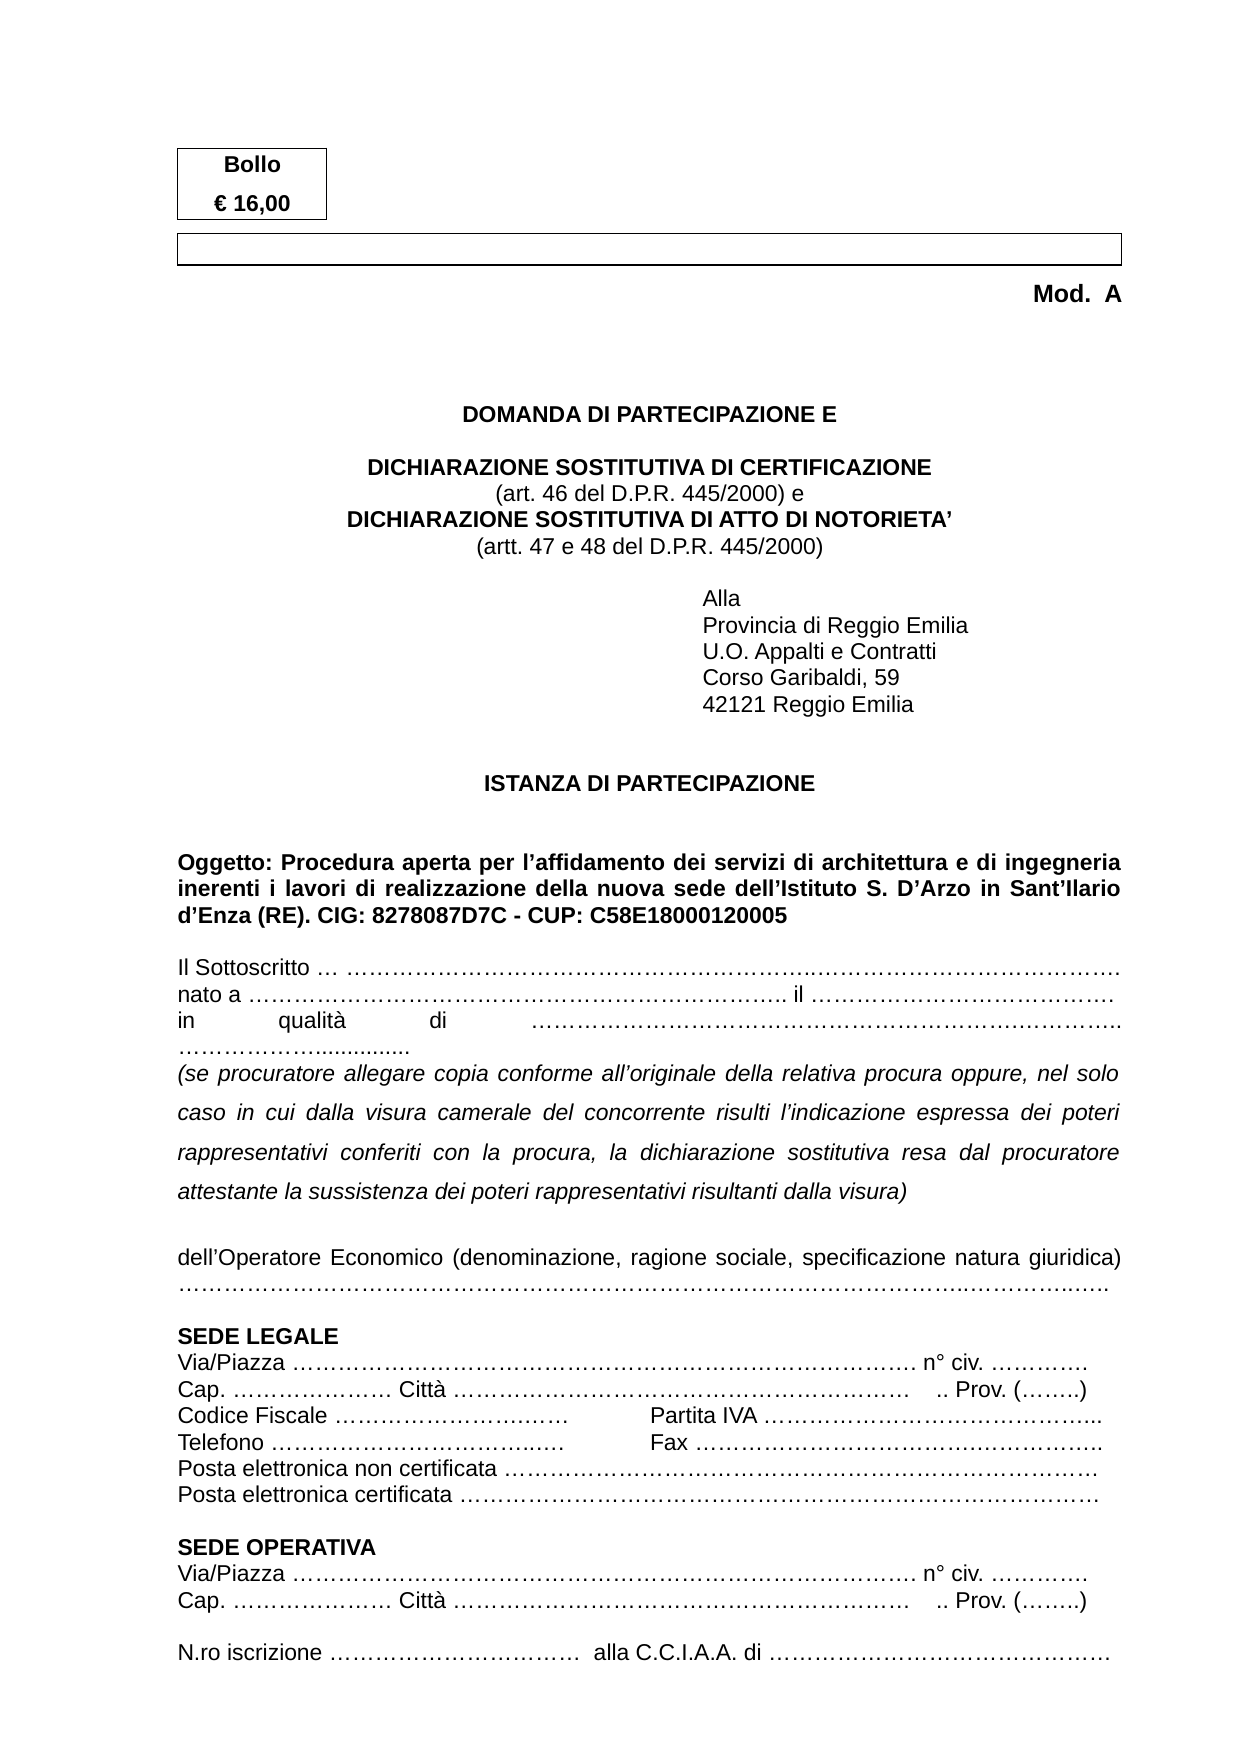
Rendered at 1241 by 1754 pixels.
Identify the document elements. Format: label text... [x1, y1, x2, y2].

text DICHIARAZIONE SOSTITUTIVA DI CERTIFICAZIONE [177, 453, 1122, 480]
text Codice Fiscale …………………….…… Partita IVA ……………………………………... [177, 1402, 1122, 1428]
text Il Sottoscritto … ……………………………………………………..…………………………………. [177, 954, 1122, 981]
text € 16,00 [178, 187, 326, 219]
text DOMANDA DI PARTECIPAZIONE E [177, 401, 1122, 427]
text N.ro iscrizione …………………………… alla C.C.I.A.A. di ……………………………………… [177, 1639, 1122, 1666]
text Cap. ………………… Città …………………………………………………… .. Prov. (……..) [177, 1587, 1122, 1613]
text U.O. Appalti e Contratti [177, 638, 1122, 664]
text SEDE OPERATIVA [177, 1534, 1122, 1560]
text nato a …………………………………………………………….. il …………………………………. [177, 981, 1122, 1007]
text (se procuratore allegare copia conforme all’originale della relativa procura oppure, nel solo caso in cui dalla visura camerale del concorrente risulti l’indicazione espressa dei poteri rappresentativi conferiti con la procura, la dichiarazione sostitutiva resa dal procuratore attestante la sussistenza dei poteri rappresentativi risultanti dalla visura) [177, 1060, 1122, 1204]
text Via/Piazza ………………………………………………………………………. n° civ. …………. [177, 1349, 1122, 1376]
text Via/Piazza ………………………………………………………………………. n° civ. …………. [177, 1560, 1122, 1587]
text Provincia di Reggio Emilia [177, 612, 1122, 638]
text (artt. 47 e 48 del D.P.R. 445/2000) [177, 533, 1122, 559]
text Cap. ………………… Città …………………………………………………… .. Prov. (……..) [177, 1376, 1122, 1402]
text SEDE LEGALE [177, 1323, 1122, 1349]
text Telefono ……………………………..…. Fax ……………………………….…………….. [177, 1428, 1122, 1455]
text Mod. A [177, 279, 1122, 307]
text ISTANZA DI PARTECIPAZIONE [177, 770, 1122, 796]
text Posta elettronica non certificata …………………………………………………………………… [177, 1455, 1122, 1481]
text DICHIARAZIONE SOSTITUTIVA DI ATTO DI NOTORIETA’ [177, 506, 1122, 533]
text 42121 Reggio Emilia [177, 691, 1122, 717]
text Posta elettronica certificata ………………………………………………………………………… [177, 1481, 1122, 1507]
text (art. 46 del D.P.R. 445/2000) e [177, 480, 1122, 506]
text Oggetto: Procedura aperta per l’affidamento dei servizi di architettura e di ingegneria inerenti i lavori di realizzazione della nuova sede dell’Istituto S. D’Arzo in Sant’Ilario d’Enza (RE). CIG: 8278087D7C - CUP: C58E18000120005 [177, 849, 1122, 928]
text Corso Garibaldi, 59 [177, 664, 1122, 691]
text in qualità di ……………………………………………………….…………..………………............... [177, 1007, 1122, 1060]
text Alla [177, 585, 1122, 612]
text Bollo [178, 149, 326, 177]
text dell’Operatore Economico (denominazione, ragione sociale, specificazione natura giuridica) …………………………………………………………………………………………..…………..….. [177, 1244, 1122, 1297]
